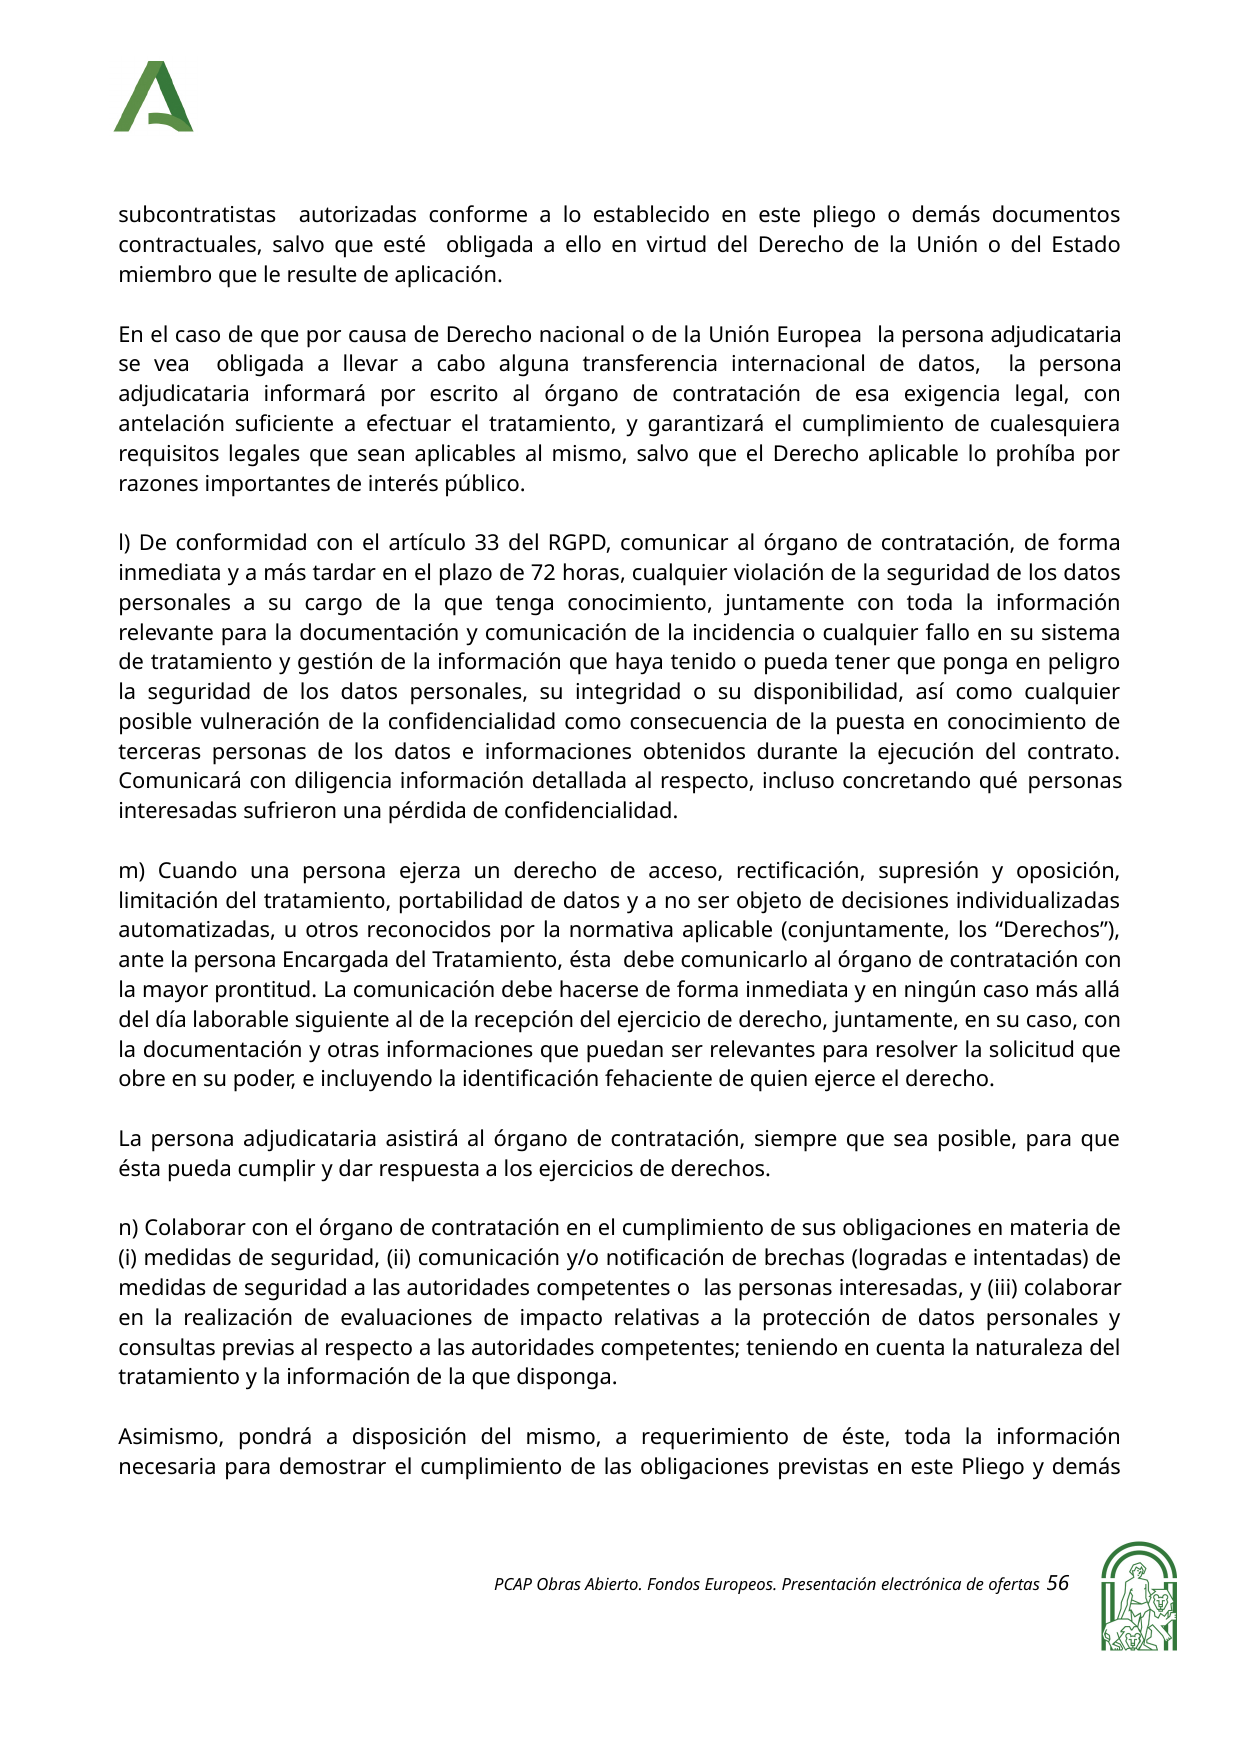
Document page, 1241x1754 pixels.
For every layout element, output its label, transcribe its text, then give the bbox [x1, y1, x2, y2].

text l) De conformidad con el artículo 33 del RGPD, comunicar al órgano de contratación, de forma inmediata y a más tardar en el plazo de 72 horas, cualquier violación de la seguridad de los datos personales a su cargo de la que tenga conocimiento, juntamente con toda la información relevante para la documentación y comunicación de la incidencia o cualquier fallo en su sistema de tratamiento y gestión de la información que haya tenido o pueda tener que ponga en peligro la seguridad de los datos personales, su integridad o su disponibilidad, así como cualquier posible vulneración de la confidencialidad como consecuencia de la puesta en conocimiento de terceras personas de los datos e informaciones obtenidos durante la ejecución del contrato. Comunicará con diligencia información detallada al respecto, incluso concretando qué personas interesadas sufrieron una pérdida de confidencialidad. [118, 527, 1122, 825]
picture [109, 56, 198, 136]
text m) Cuando una persona ejerza un derecho de acceso, rectificación, supresión y oposición, limitación del tratamiento, portabilidad de datos y a no ser objeto de decisiones individualizadas automatizadas, u otros reconocidos por la normativa aplicable (conjuntamente, los “Derechos”), ante la persona Encargada del Tratamiento, ésta debe comunicarlo al órgano de contratación con la mayor prontitud. La comunicación debe hacerse de forma inmediata y en ningún caso más allá del día laborable siguiente al de la recepción del ejercicio de derecho, juntamente, en su caso, con la documentación y otras informaciones que puedan ser relevantes para resolver la solicitud que obre en su poder, e incluyendo la identificación fehaciente de quien ejerce el derecho. [118, 855, 1122, 1093]
text La persona adjudicataria asistirá al órgano de contratación, siempre que sea posible, para que ésta pueda cumplir y dar respuesta a los ejercicios de derechos. [118, 1123, 1122, 1183]
text subcontratistas autorizadas conforme a lo establecido en este pliego o demás documentos contractuales, salvo que esté obligada a ello en virtud del Derecho de la Unión o del Estado miembro que le resulte de aplicación. [118, 199, 1122, 289]
text n) Colaborar con el órgano de contratación en el cumplimiento de sus obligaciones en materia de (i) medidas de seguridad, (ii) comunicación y/o notificación de brechas (logradas e intentadas) de medidas de seguridad a las autoridades competentes o las personas interesadas, y (iii) colaborar en la realización de evaluaciones de impacto relativas a la protección de datos personales y consultas previas al respecto a las autoridades competentes; teniendo en cuenta la naturaleza del tratamiento y la información de la que disponga. [118, 1212, 1122, 1391]
text En el caso de que por causa de Derecho nacional o de la Unión Europea la persona adjudicataria se vea obligada a llevar a cabo alguna transferencia internacional de datos, la persona adjudicataria informará por escrito al órgano de contratación de esa exigencia legal, con antelación suficiente a efectuar el tratamiento, y garantizará el cumplimiento de cualesquiera requisitos legales que sean aplicables al mismo, salvo que el Derecho aplicable lo prohíba por razones importantes de interés público. [118, 319, 1122, 497]
text Asimismo, pondrá a disposición del mismo, a requerimiento de éste, toda la información necesaria para demostrar el cumplimiento de las obligaciones previstas en este Pliego y demás [118, 1421, 1122, 1481]
picture [1100, 1540, 1178, 1652]
